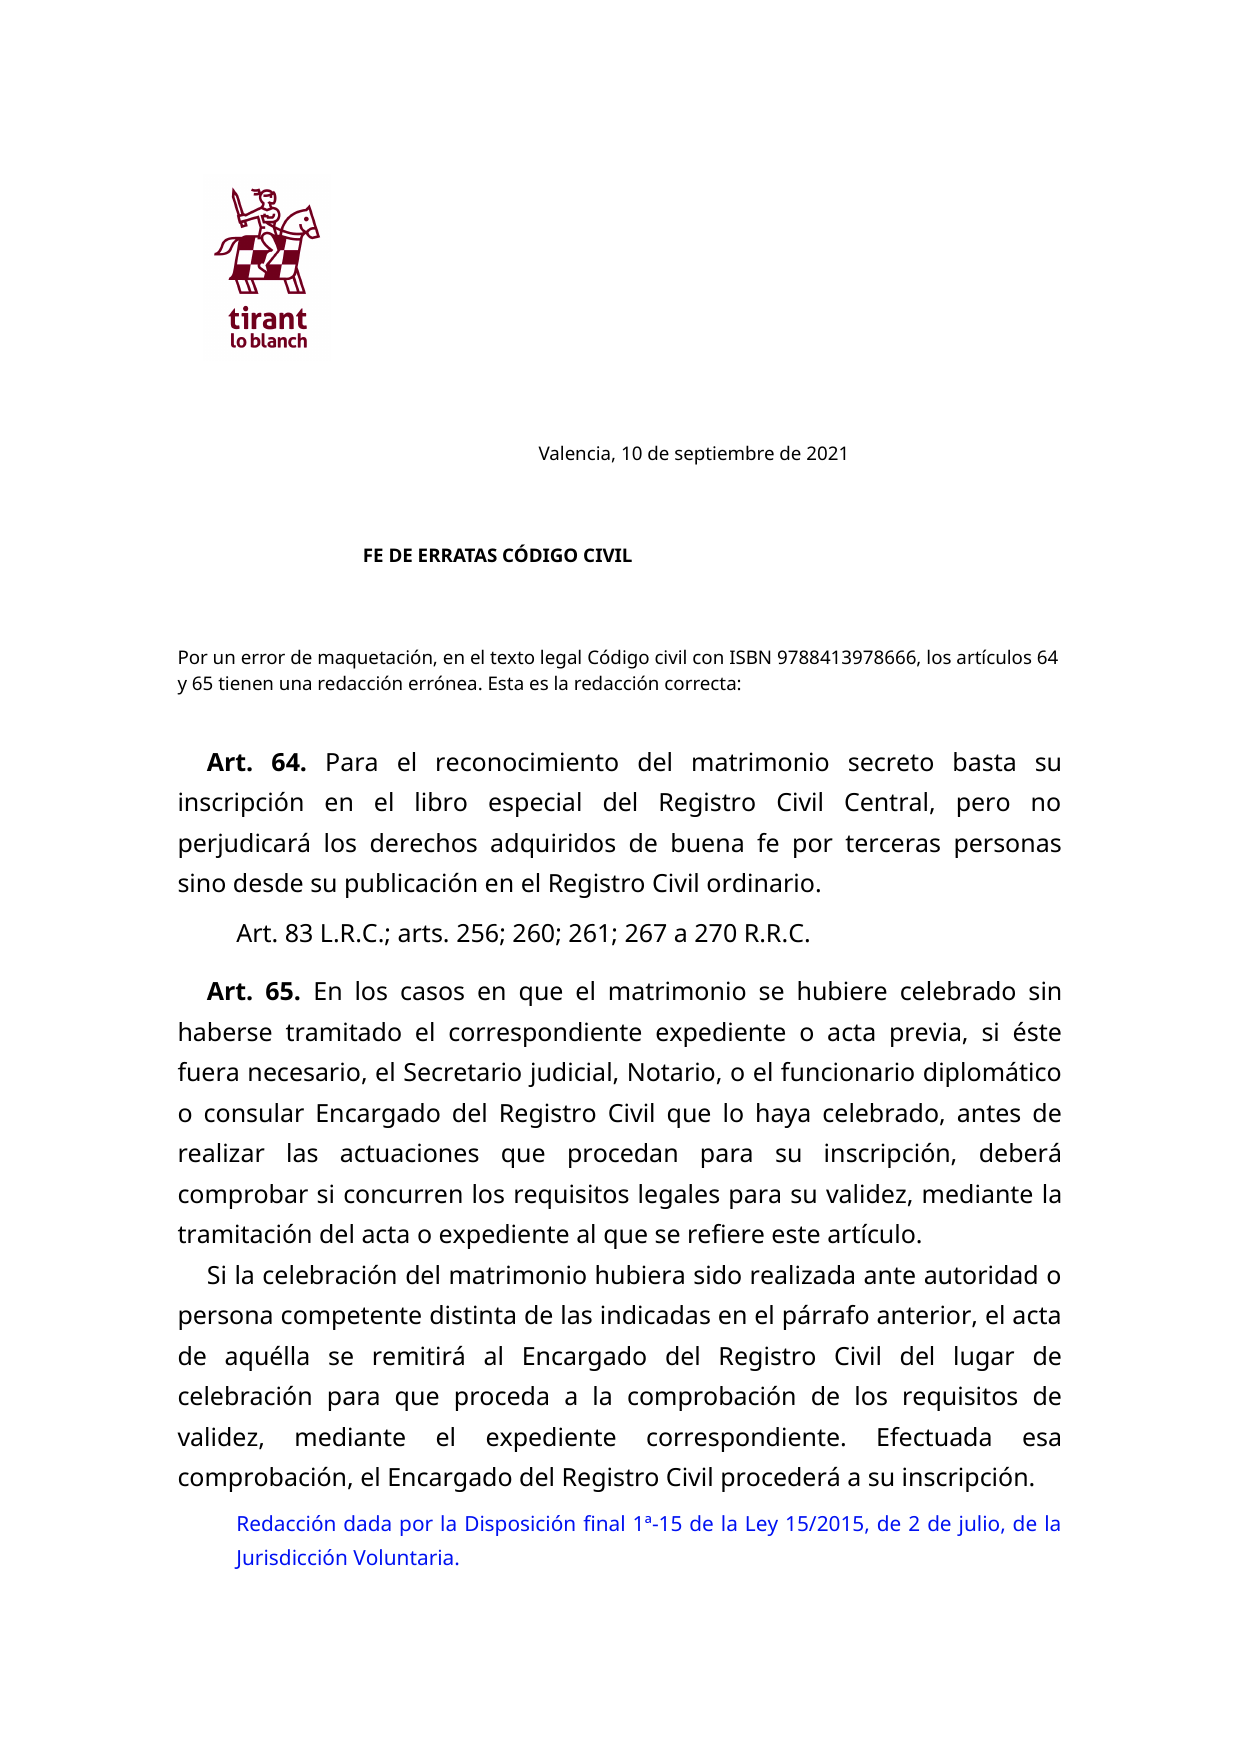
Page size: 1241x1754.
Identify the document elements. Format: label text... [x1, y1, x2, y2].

text Por un error de maquetación, en el texto legal Código civil con ISBN 9788413978666, los artículos 64 y 65 tienen una redacción errónea. Esta es la redacción correcta: [177, 644, 1063, 695]
text Redacción dada por la Disposición final 1ª-15 de la Ley 15/2015, de 2 de julio, de la Jurisdicción Voluntaria. [236, 1509, 1063, 1572]
text FE DE ERRATAS CÓDIGO CIVIL [177, 542, 1063, 568]
text Art. 64. Para el reconocimiento del matrimonio secreto basta su inscripción en el libro especial del Registro Civil Central, pero no perjudicará los derechos adquiridos de buena fe por terceras personas sino desde su publicación en el Registro Civil ordinario. [177, 744, 1063, 900]
text Art. 65. En los casos en que el matrimonio se hubiere celebrado sin haberse tramitado el correspondiente expediente o acta previa, si éste fuera necesario, el Secretario judicial, Notario, o el funcionario diplomático o consular Encargado del Registro Civil que lo haya celebrado, antes de realizar las actuaciones que procedan para su inscripción, deberá comprobar si concurren los requisitos legales para su validez, mediante la tramitación del acta o expediente al que se refiere este artículo. [177, 974, 1063, 1251]
text Art. 83 L.R.C.; arts. 256; 260; 261; 267 a 270 R.R.C. [236, 916, 1063, 949]
text Si la celebración del matrimonio hubiera sido realizada ante autoridad o persona competente distinta de las indicadas en el párrafo anterior, el acta de aquélla se remitirá al Encargado del Registro Civil del lugar de celebración para que proceda a la comprobación de los requisitos de validez, mediante el expediente correspondiente. Efectuada esa comprobación, el Encargado del Registro Civil procederá a su inscripción. [177, 1257, 1063, 1494]
text Valencia, 10 de septiembre de 2021 [177, 440, 1063, 466]
